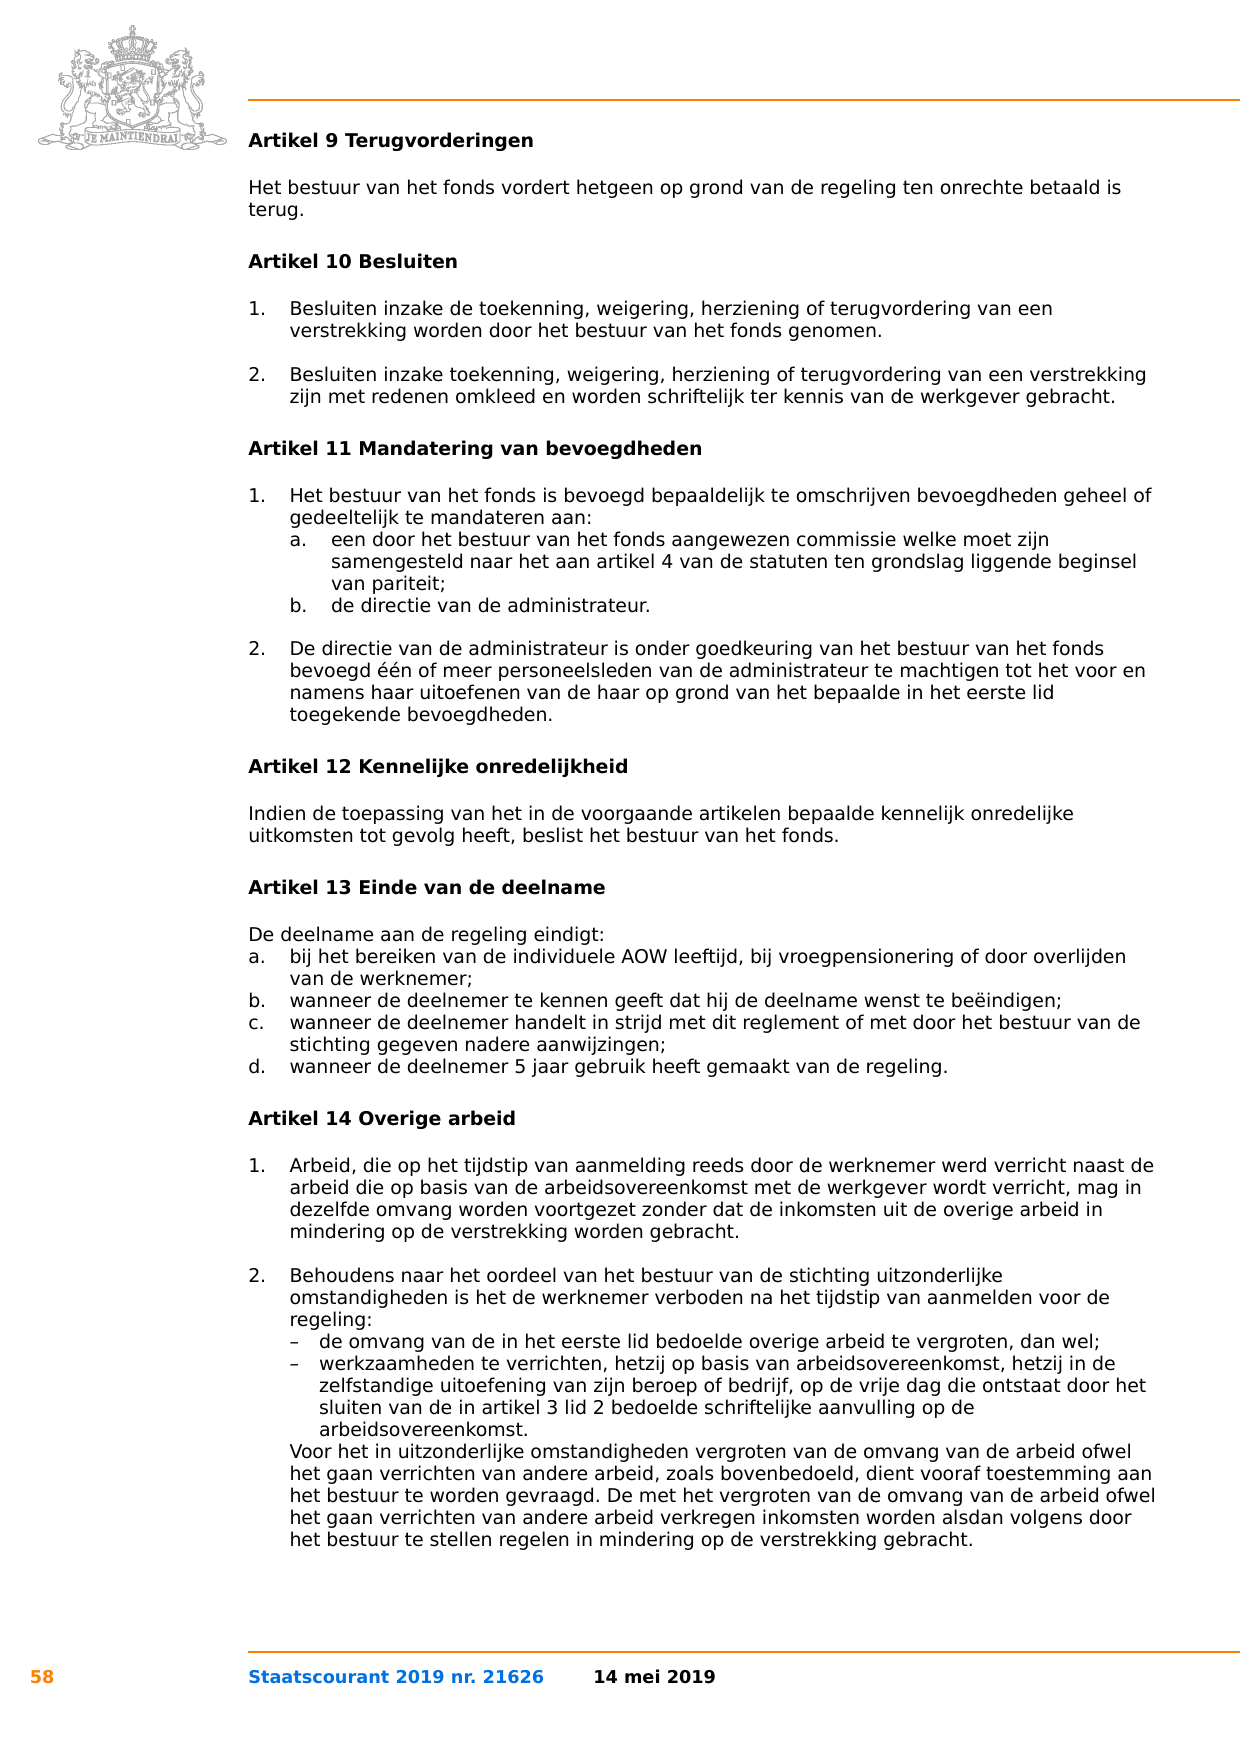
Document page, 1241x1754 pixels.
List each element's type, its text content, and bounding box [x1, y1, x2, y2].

text d. wanneer de deelnemer 5 jaar gebruik heeft gemaakt van de regeling. [248, 1056, 1163, 1078]
text 2. Behoudens naar het oordeel van het bestuur van de stichting uitzonderlijke omstandigheden is het de werknemer verboden na het tijdstip van aanmelden voor de regeling: [248, 1265, 1163, 1331]
subtitle Artikel 10 Besluiten [248, 251, 1163, 273]
text De deelname aan de regeling eindigt: [248, 924, 1163, 946]
text a. bij het bereiken van de individuele AOW leeftijd, bij vroegpensionering of door overlijden van de werknemer; [248, 946, 1163, 990]
text 2. De directie van de administrateur is onder goedkeuring van het bestuur van het fonds bevoegd één of meer personeelsleden van de administrateur te machtigen tot het voor en namens haar uitoefenen van de haar op grond van het bepaalde in het eerste lid toegekende bevoegdheden. [248, 638, 1163, 726]
text Indien de toepassing van het in de voorgaande artikelen bepaalde kennelijk onredelijke uitkomsten tot gevolg heeft, beslist het bestuur van het fonds. [248, 803, 1163, 847]
text 1. Het bestuur van het fonds is bevoegd bepaaldelijk te omschrijven bevoegdheden geheel of gedeeltelijk te mandateren aan: [248, 484, 1163, 528]
picture [38, 25, 227, 150]
subtitle Artikel 11 Mandatering van bevoegdheden [248, 438, 1163, 459]
subtitle Artikel 14 Overige arbeid [248, 1108, 1163, 1130]
text – werkzaamheden te verrichten, hetzij op basis van arbeidsovereenkomst, hetzij in de zelfstandige uitoefening van zijn beroep of bedrijf, op de vrije dag die ontstaat door het sluiten van de in artikel 3 lid 2 bedoelde schriftelijke aanvulling op de arbeidsovereenkomst. [289, 1353, 1163, 1441]
text – de omvang van de in het eerste lid bedoelde overige arbeid te vergroten, dan wel; [289, 1331, 1163, 1353]
subtitle Artikel 13 Einde van de deelname [248, 877, 1163, 899]
text c. wanneer de deelnemer handelt in strijd met dit reglement of met door het bestuur van de stichting gegeven nadere aanwijzingen; [248, 1012, 1163, 1056]
text a. een door het bestuur van het fonds aangewezen commissie welke moet zijn samengesteld naar het aan artikel 4 van de statuten ten grondslag liggende beginsel van pariteit; [289, 528, 1163, 594]
text b. wanneer de deelnemer te kennen geeft dat hij de deelname wenst te beëindigen; [248, 990, 1163, 1012]
text Voor het in uitzonderlijke omstandigheden vergroten van de omvang van de arbeid ofwel het gaan verrichten van andere arbeid, zoals bovenbedoeld, dient vooraf toestemming aan het bestuur te worden gevraagd. De met het vergroten van de omvang van de arbeid ofwel het gaan verrichten van andere arbeid verkregen inkomsten worden alsdan volgens door het bestuur te stellen regelen in mindering op de verstrekking gebracht. [289, 1441, 1163, 1551]
text Het bestuur van het fonds vordert hetgeen op grond van de regeling ten onrechte betaald is terug. [248, 177, 1163, 221]
text b. de directie van de administrateur. [289, 594, 1163, 616]
text 1. Besluiten inzake de toekenning, weigering, herziening of terugvordering van een verstrekking worden door het bestuur van het fonds genomen. [248, 298, 1163, 342]
text 2. Besluiten inzake toekenning, weigering, herziening of terugvordering van een verstrekking zijn met redenen omkleed en worden schriftelijk ter kennis van de werkgever gebracht. [248, 364, 1163, 408]
subtitle Artikel 9 Terugvorderingen [248, 130, 1163, 152]
subtitle Artikel 12 Kennelijke onredelijkheid [248, 756, 1163, 778]
text 1. Arbeid, die op het tijdstip van aanmelding reeds door de werknemer werd verricht naast de arbeid die op basis van de arbeidsovereenkomst met de werkgever wordt verricht, mag in dezelfde omvang worden voortgezet zonder dat de inkomsten uit de overige arbeid in mindering op de verstrekking worden gebracht. [248, 1155, 1163, 1243]
